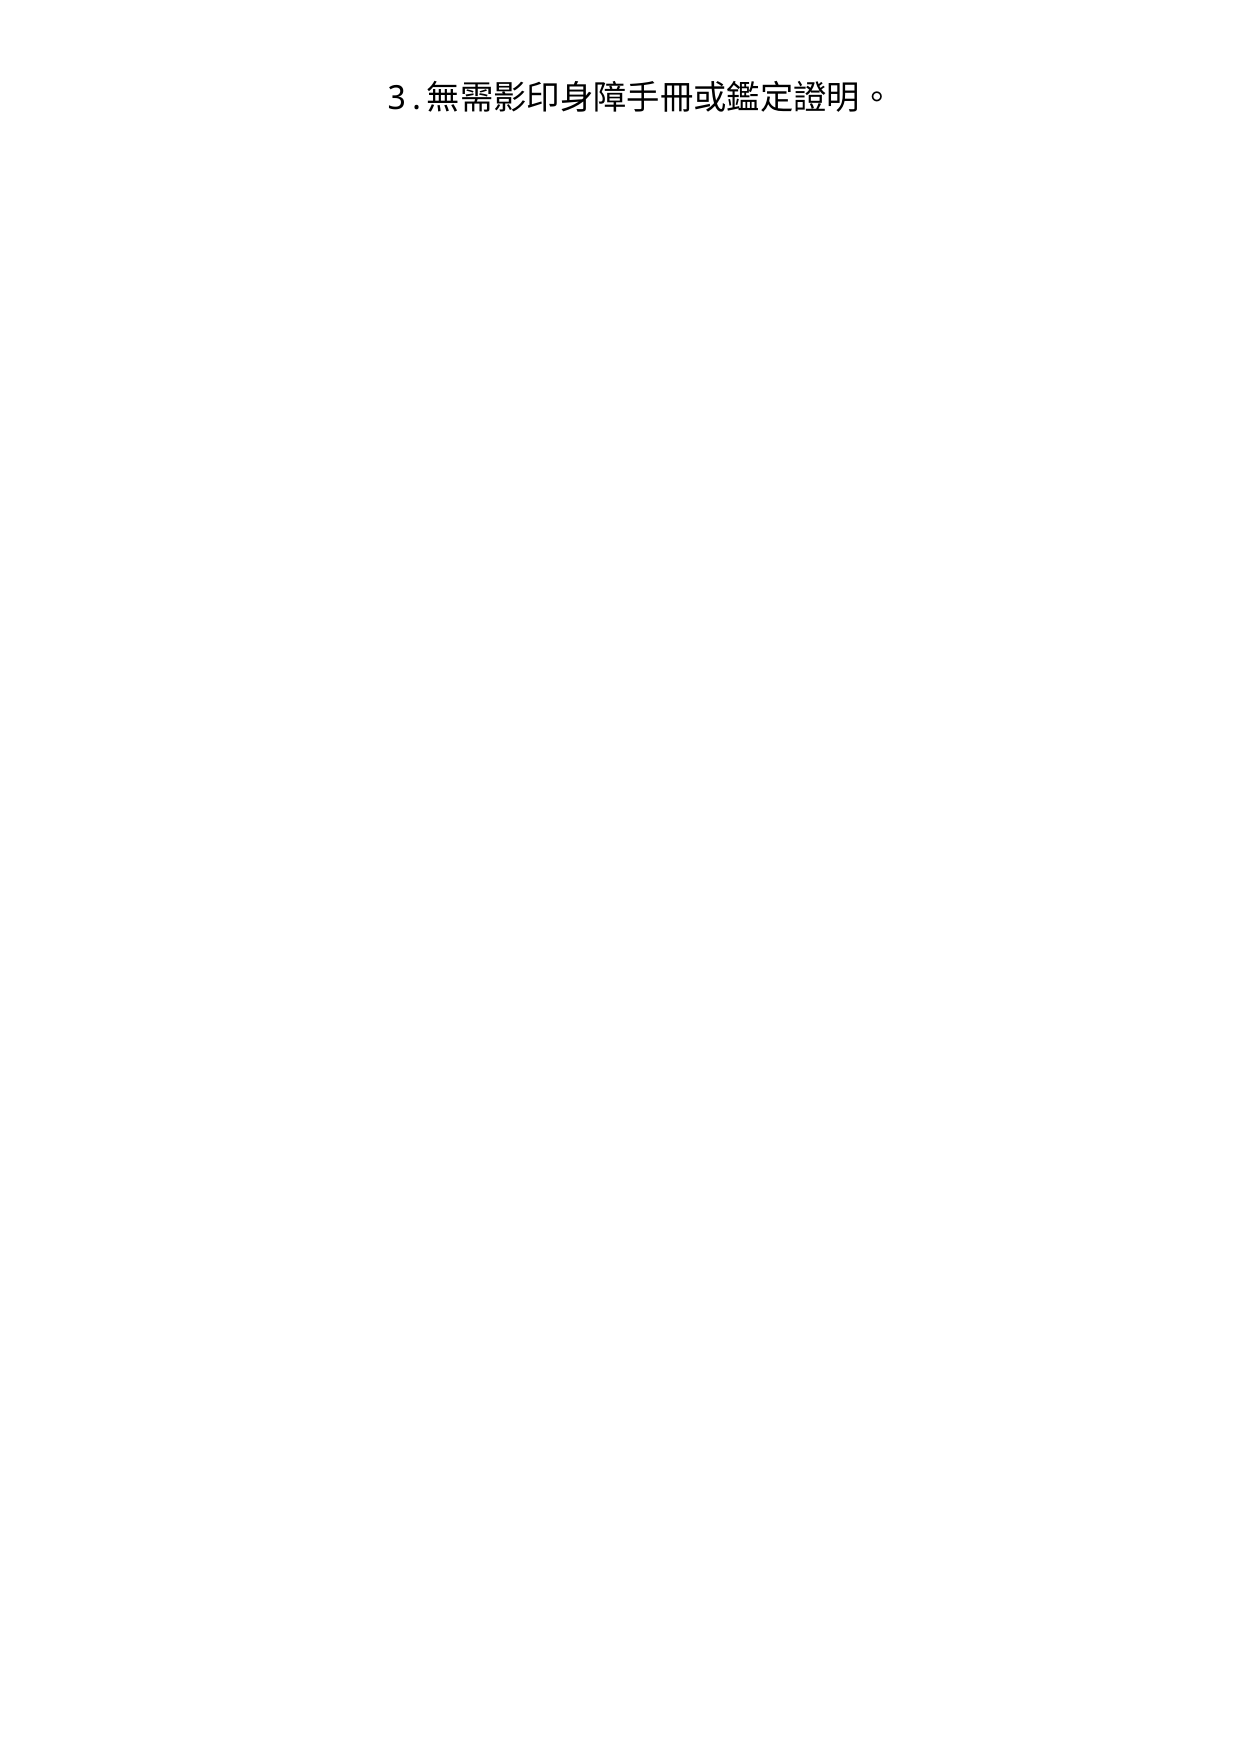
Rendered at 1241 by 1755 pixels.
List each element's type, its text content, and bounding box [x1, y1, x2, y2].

list 無需影印身障手冊或鑑定證明。 [386, 71, 1169, 119]
